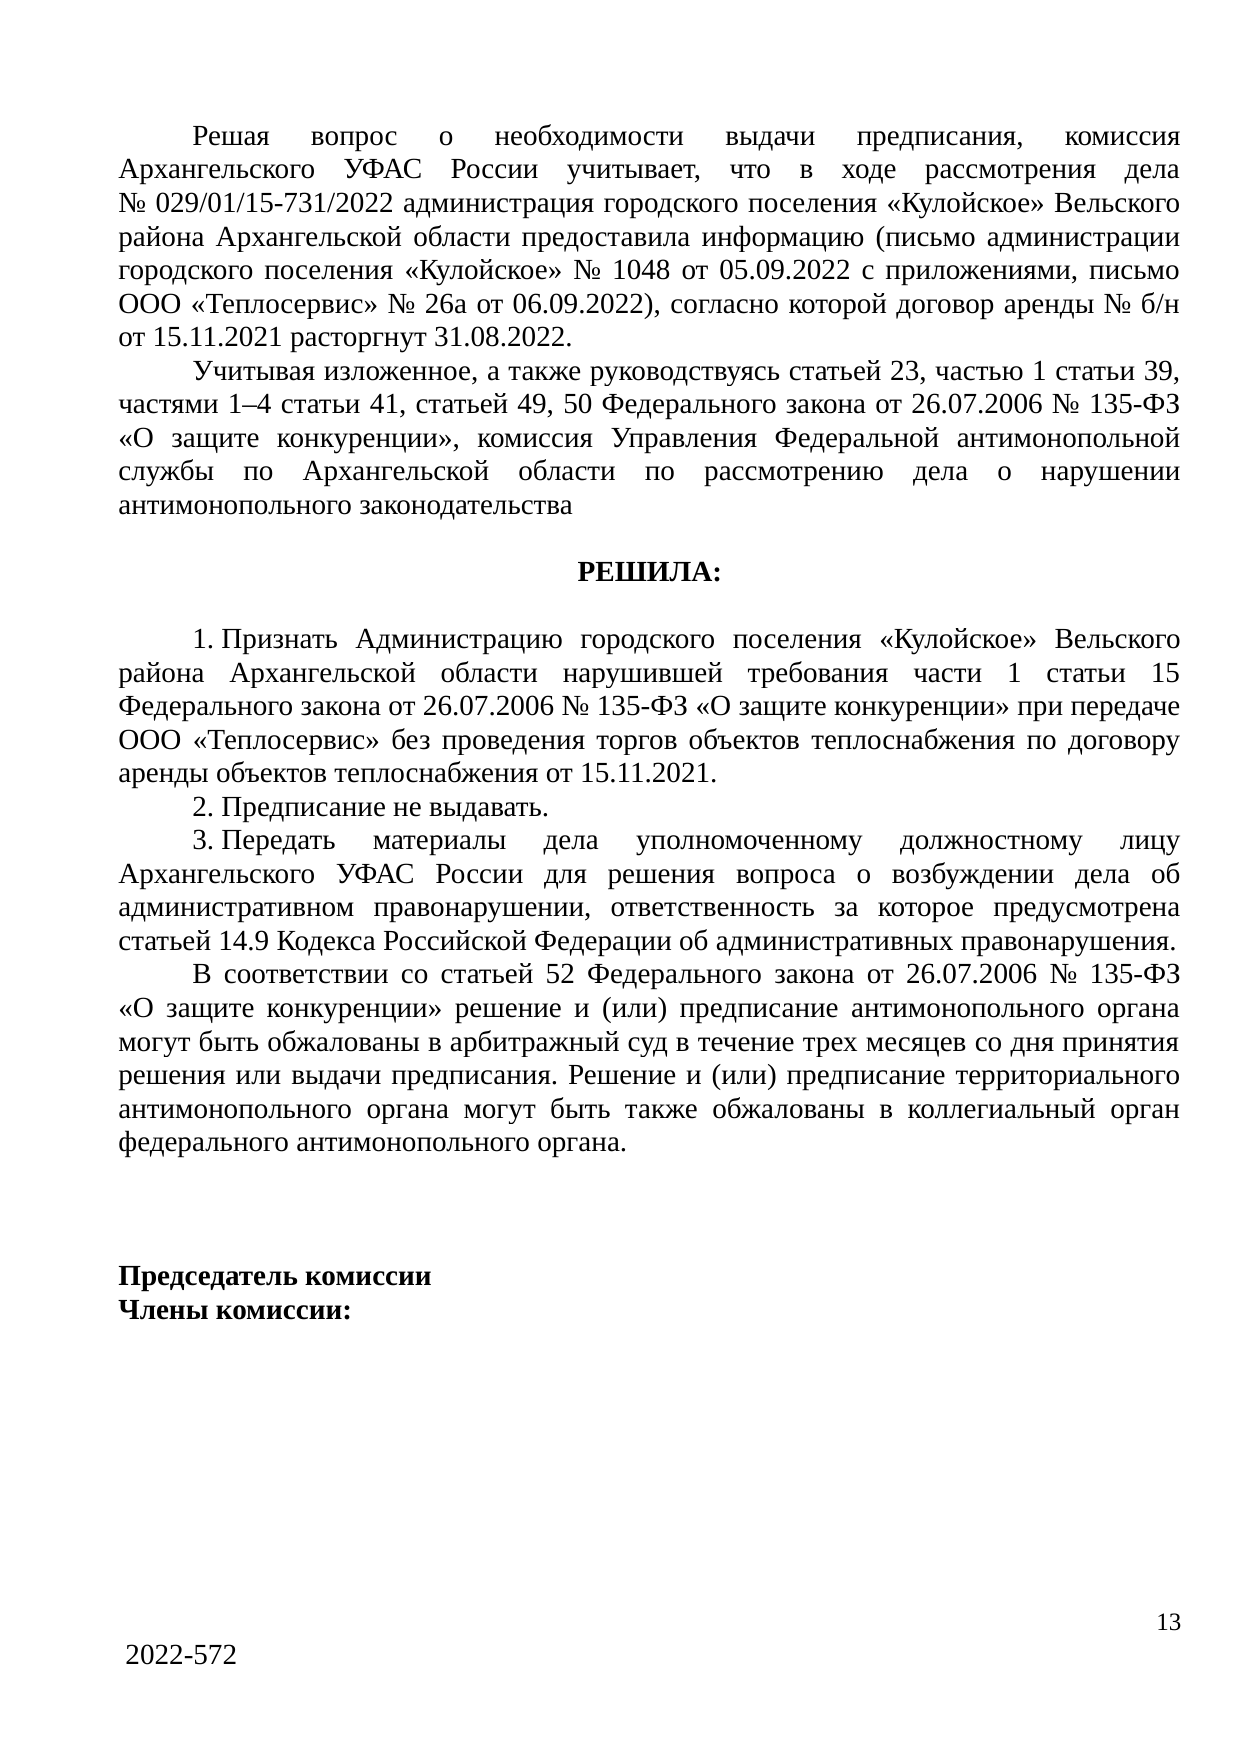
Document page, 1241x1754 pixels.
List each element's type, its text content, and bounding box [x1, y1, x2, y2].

text 3. Передать материалы дела уполномоченному должностному лицу Архангельского УФАС России для решения вопроса о возбуждении дела об административном правонарушении, ответственность за которое предусмотрена статьей 14.9 Кодекса Российской Федерации об административных правонарушения. [118, 822, 1181, 957]
table_cell [891, 1292, 1181, 1326]
text Учитывая изложенное, а также руководствуясь статьей 23, частью 1 статьи 39, частями 1–4 статьи 41, статьей 49, 50 Федерального закона от 26.07.2006 № 135-ФЗ «О защите конкуренции», комиссия Управления Федеральной антимонопольной службы по Архангельской области по рассмотрению дела о нарушении антимонопольного законодательства [118, 353, 1181, 521]
table_cell [118, 1326, 891, 1359]
text Решая вопрос о необходимости выдачи предписания, комиссия Архангельского УФАС России учитывает, что в ходе рассмотрения дела № 029/01/15-731/2022 администрация городского поселения «Кулойское» Вельского района Архангельской области предоставила информацию (письмо администрации городского поселения «Кулойское» № 1048 от 05.09.2022 с приложениями, письмо ООО «Теплосервис» № 26а от 06.09.2022), согласно которой договор аренды № б/н от 15.11.2021 расторгнут 31.08.2022. [118, 118, 1181, 353]
table_header Председатель комиссии [118, 1259, 891, 1292]
text 1. Признать Администрацию городского поселения «Кулойское» Вельского района Архангельской области нарушившей требования части 1 статьи 15 Федерального закона от 26.07.2006 № 135-ФЗ «О защите конкуренции» при передаче ООО «Теплосервис» без проведения торгов объектов теплоснабжения по договору аренды объектов теплоснабжения от 15.11.2021. [118, 621, 1181, 789]
text В соответствии со статьей 52 Федерального закона от 26.07.2006 № 135-ФЗ «О защите конкуренции» решение и (или) предписание антимонопольного органа могут быть обжалованы в арбитражный суд в течение трех месяцев со дня принятия решения или выдачи предписания. Решение и (или) предписание территориального антимонопольного органа могут быть также обжалованы в коллегиальный орган федерального антимонопольного органа. [118, 957, 1181, 1158]
table_cell Члены комиссии: [118, 1292, 891, 1326]
table_cell [891, 1326, 1181, 1359]
text 2. Предписание не выдавать. [118, 789, 1181, 822]
table_header [891, 1259, 1181, 1292]
text РЕШИЛА: [118, 554, 1181, 588]
